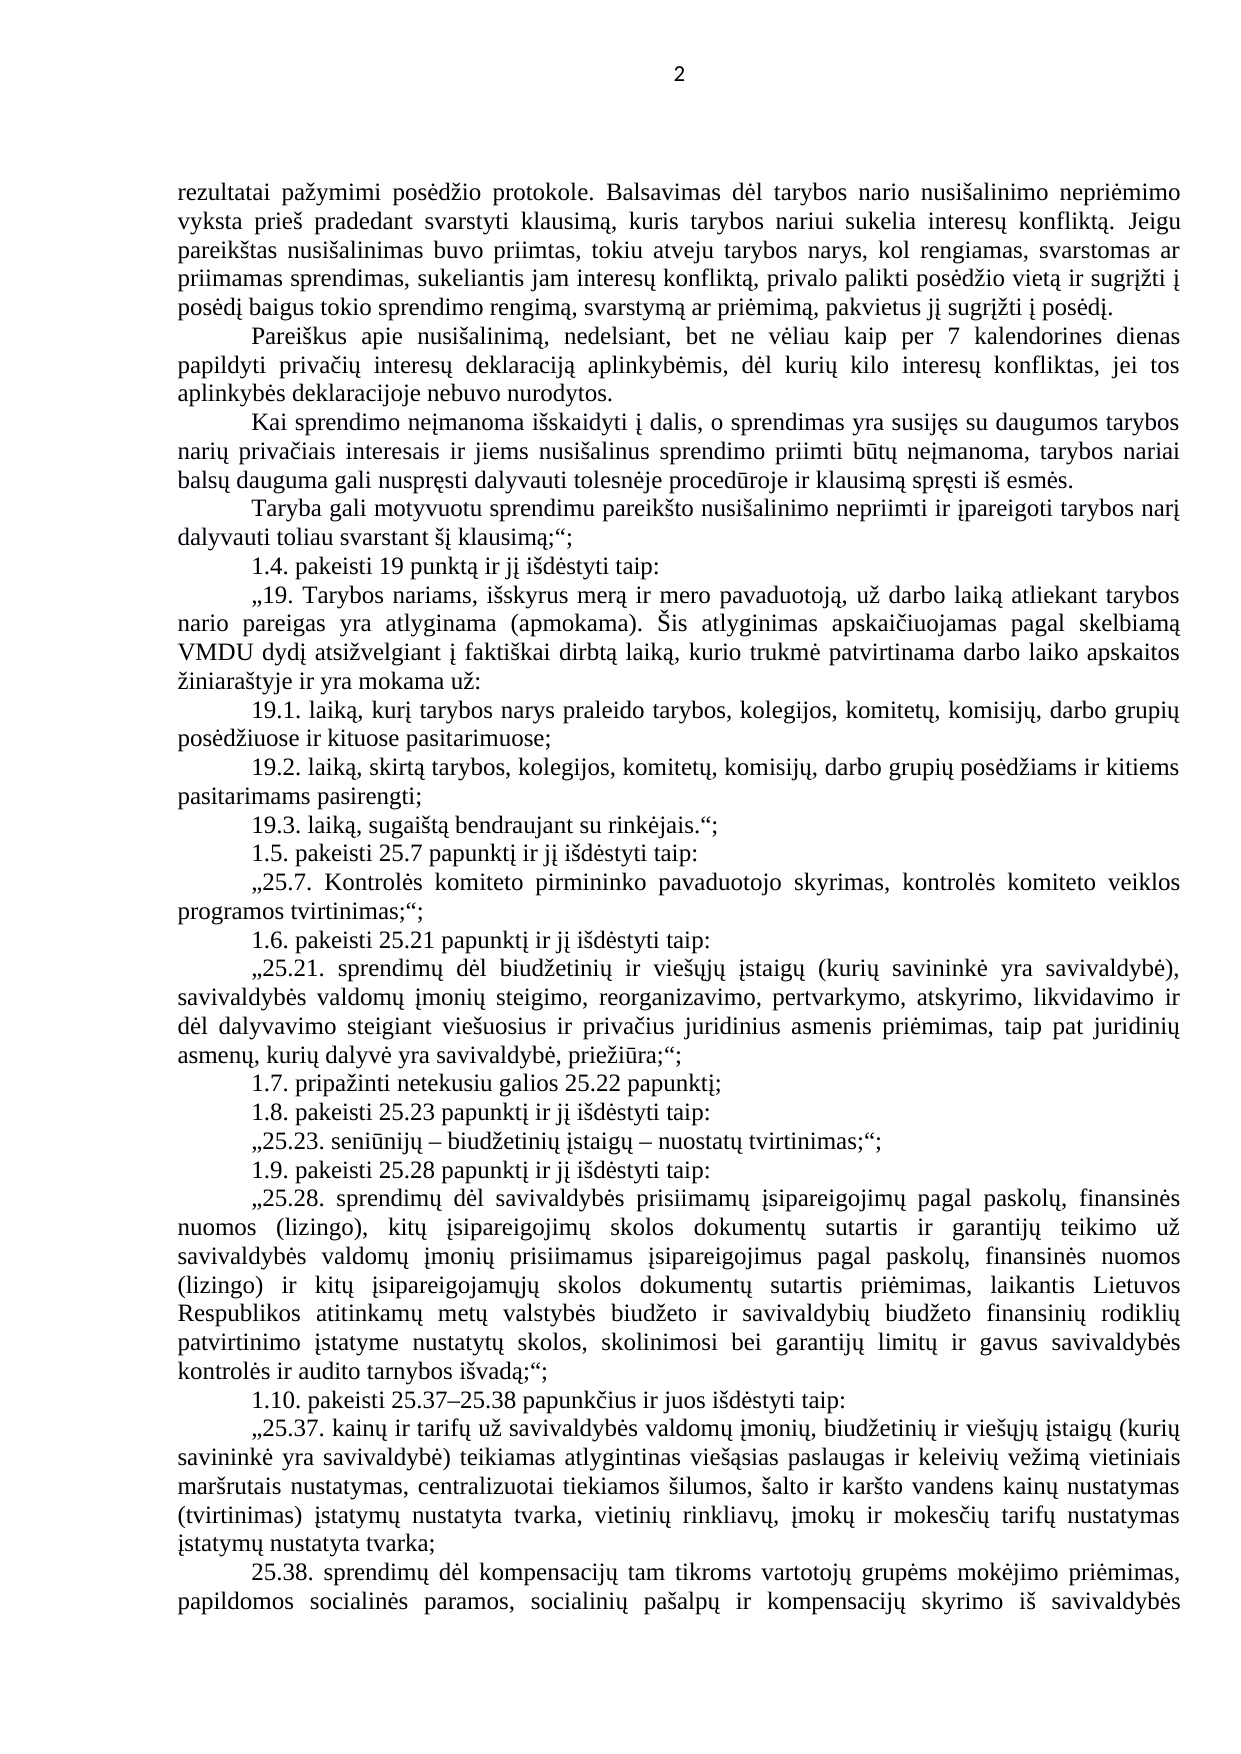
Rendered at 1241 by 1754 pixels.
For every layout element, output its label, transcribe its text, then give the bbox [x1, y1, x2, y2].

text 19.1. laiką, kurį tarybos narys praleido tarybos, kolegijos, komitetų, komisijų, darbo grupių posėdžiuose ir kituose pasitarimuose; [177, 695, 1181, 752]
text 25.38. sprendimų dėl kompensacijų tam tikroms vartotojų grupėms mokėjimo priėmimas, papildomos socialinės paramos, socialinių pašalpų ir kompensacijų skyrimo iš savivaldybės [177, 1557, 1181, 1615]
text 1.5. pakeisti 25.7 papunktį ir jį išdėstyti taip: [177, 838, 1181, 867]
text 1.6. pakeisti 25.21 papunktį ir jį išdėstyti taip: [177, 925, 1181, 953]
text „25.23. seniūnijų – biudžetinių įstaigų – nuostatų tvirtinimas;“; [177, 1126, 1181, 1155]
text „25.7. Kontrolės komiteto pirmininko pavaduotojo skyrimas, kontrolės komiteto veiklos programos tvirtinimas;“; [177, 867, 1181, 925]
text 1.10. pakeisti 25.37–25.38 papunkčius ir juos išdėstyti taip: [177, 1385, 1181, 1413]
text 19.3. laiką, sugaištą bendraujant su rinkėjais.“; [177, 810, 1181, 838]
text Taryba gali motyvuotu sprendimu pareikšto nusišalinimo nepriimti ir įpareigoti tarybos narį dalyvauti toliau svarstant šį klausimą;“; [177, 493, 1181, 551]
text 19.2. laiką, skirtą tarybos, kolegijos, komitetų, komisijų, darbo grupių posėdžiams ir kitiems pasitarimams pasirengti; [177, 752, 1181, 810]
text 1.4. pakeisti 19 punktą ir jį išdėstyti taip: [177, 551, 1181, 580]
text „25.21. sprendimų dėl biudžetinių ir viešųjų įstaigų (kurių savininkė yra savivaldybė), savivaldybės valdomų įmonių steigimo, reorganizavimo, pertvarkymo, atskyrimo, likvidavimo ir dėl dalyvavimo steigiant viešuosius ir privačius juridinius asmenis priėmimas, taip pat juridinių asmenų, kurių dalyvė yra savivaldybė, priežiūra;“; [177, 953, 1181, 1068]
text 1.7. pripažinti netekusiu galios 25.22 papunktį; [177, 1068, 1181, 1097]
text Pareiškus apie nusišalinimą, nedelsiant, bet ne vėliau kaip per 7 kalendorines dienas papildyti privačių interesų deklaraciją aplinkybėmis, dėl kurių kilo interesų konfliktas, jei tos aplinkybės deklaracijoje nebuvo nurodytos. [177, 321, 1181, 407]
text 1.8. pakeisti 25.23 papunktį ir jį išdėstyti taip: [177, 1097, 1181, 1126]
text „25.37. kainų ir tarifų už savivaldybės valdomų įmonių, biudžetinių ir viešųjų įstaigų (kurių savininkė yra savivaldybė) teikiamas atlygintinas viešąsias paslaugas ir keleivių vežimą vietiniais maršrutais nustatymas, centralizuotai tiekiamos šilumos, šalto ir karšto vandens kainų nustatymas (tvirtinimas) įstatymų nustatyta tvarka, vietinių rinkliavų, įmokų ir mokesčių tarifų nustatymas įstatymų nustatyta tvarka; [177, 1413, 1181, 1557]
text rezultatai pažymimi posėdžio protokole. Balsavimas dėl tarybos nario nusišalinimo nepriėmimo vyksta prieš pradedant svarstyti klausimą, kuris tarybos nariui sukelia interesų konfliktą. Jeigu pareikštas nusišalinimas buvo priimtas, tokiu atveju tarybos narys, kol rengiamas, svarstomas ar priimamas sprendimas, sukeliantis jam interesų konfliktą, privalo palikti posėdžio vietą ir sugrįžti į posėdį baigus tokio sprendimo rengimą, svarstymą ar priėmimą, pakvietus jį sugrįžti į posėdį. [177, 177, 1181, 321]
text „25.28. sprendimų dėl savivaldybės prisiimamų įsipareigojimų pagal paskolų, finansinės nuomos (lizingo), kitų įsipareigojimų skolos dokumentų sutartis ir garantijų teikimo už savivaldybės valdomų įmonių prisiimamus įsipareigojimus pagal paskolų, finansinės nuomos (lizingo) ir kitų įsipareigojamųjų skolos dokumentų sutartis priėmimas, laikantis Lietuvos Respublikos atitinkamų metų valstybės biudžeto ir savivaldybių biudžeto finansinių rodiklių patvirtinimo įstatyme nustatytų skolos, skolinimosi bei garantijų limitų ir gavus savivaldybės kontrolės ir audito tarnybos išvadą;“; [177, 1183, 1181, 1385]
text Kai sprendimo neįmanoma išskaidyti į dalis, o sprendimas yra susijęs su daugumos tarybos narių privačiais interesais ir jiems nusišalinus sprendimo priimti būtų neįmanoma, tarybos nariai balsų dauguma gali nuspręsti dalyvauti tolesnėje procedūroje ir klausimą spręsti iš esmės. [177, 407, 1181, 493]
text „19. Tarybos nariams, išskyrus merą ir mero pavaduotoją, už darbo laiką atliekant tarybos nario pareigas yra atlyginama (apmokama). Šis atlyginimas apskaičiuojamas pagal skelbiamą VMDU dydį atsižvelgiant į faktiškai dirbtą laiką, kurio trukmė patvirtinama darbo laiko apskaitos žiniaraštyje ir yra mokama už: [177, 580, 1181, 695]
text 1.9. pakeisti 25.28 papunktį ir jį išdėstyti taip: [177, 1155, 1181, 1183]
